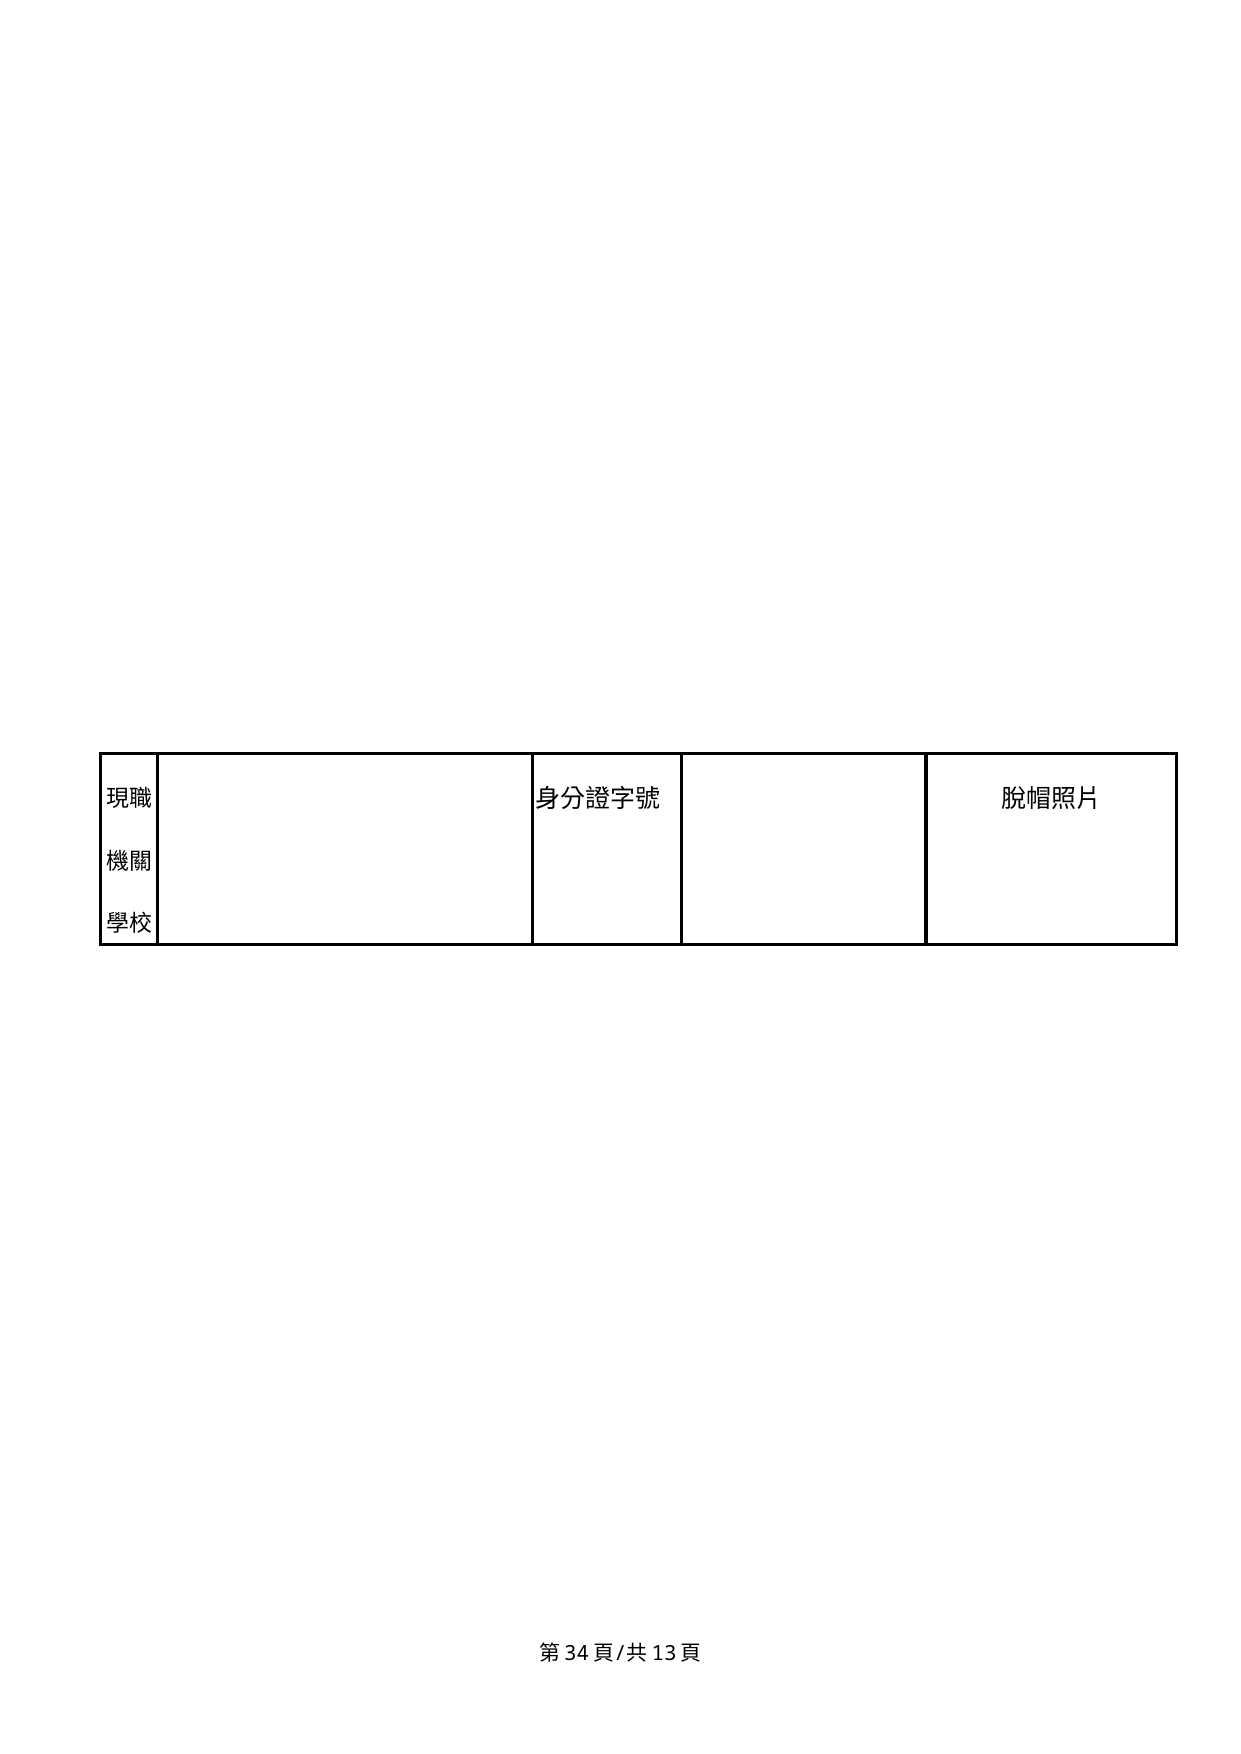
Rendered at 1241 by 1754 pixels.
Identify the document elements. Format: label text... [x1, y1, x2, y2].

table_cell 身分證字號 [534, 755, 680, 943]
table_header 脫帽照片 [928, 755, 1175, 943]
table_cell 現職機關學校 [102, 755, 156, 943]
table_cell [159, 755, 531, 943]
table_cell [683, 755, 924, 943]
